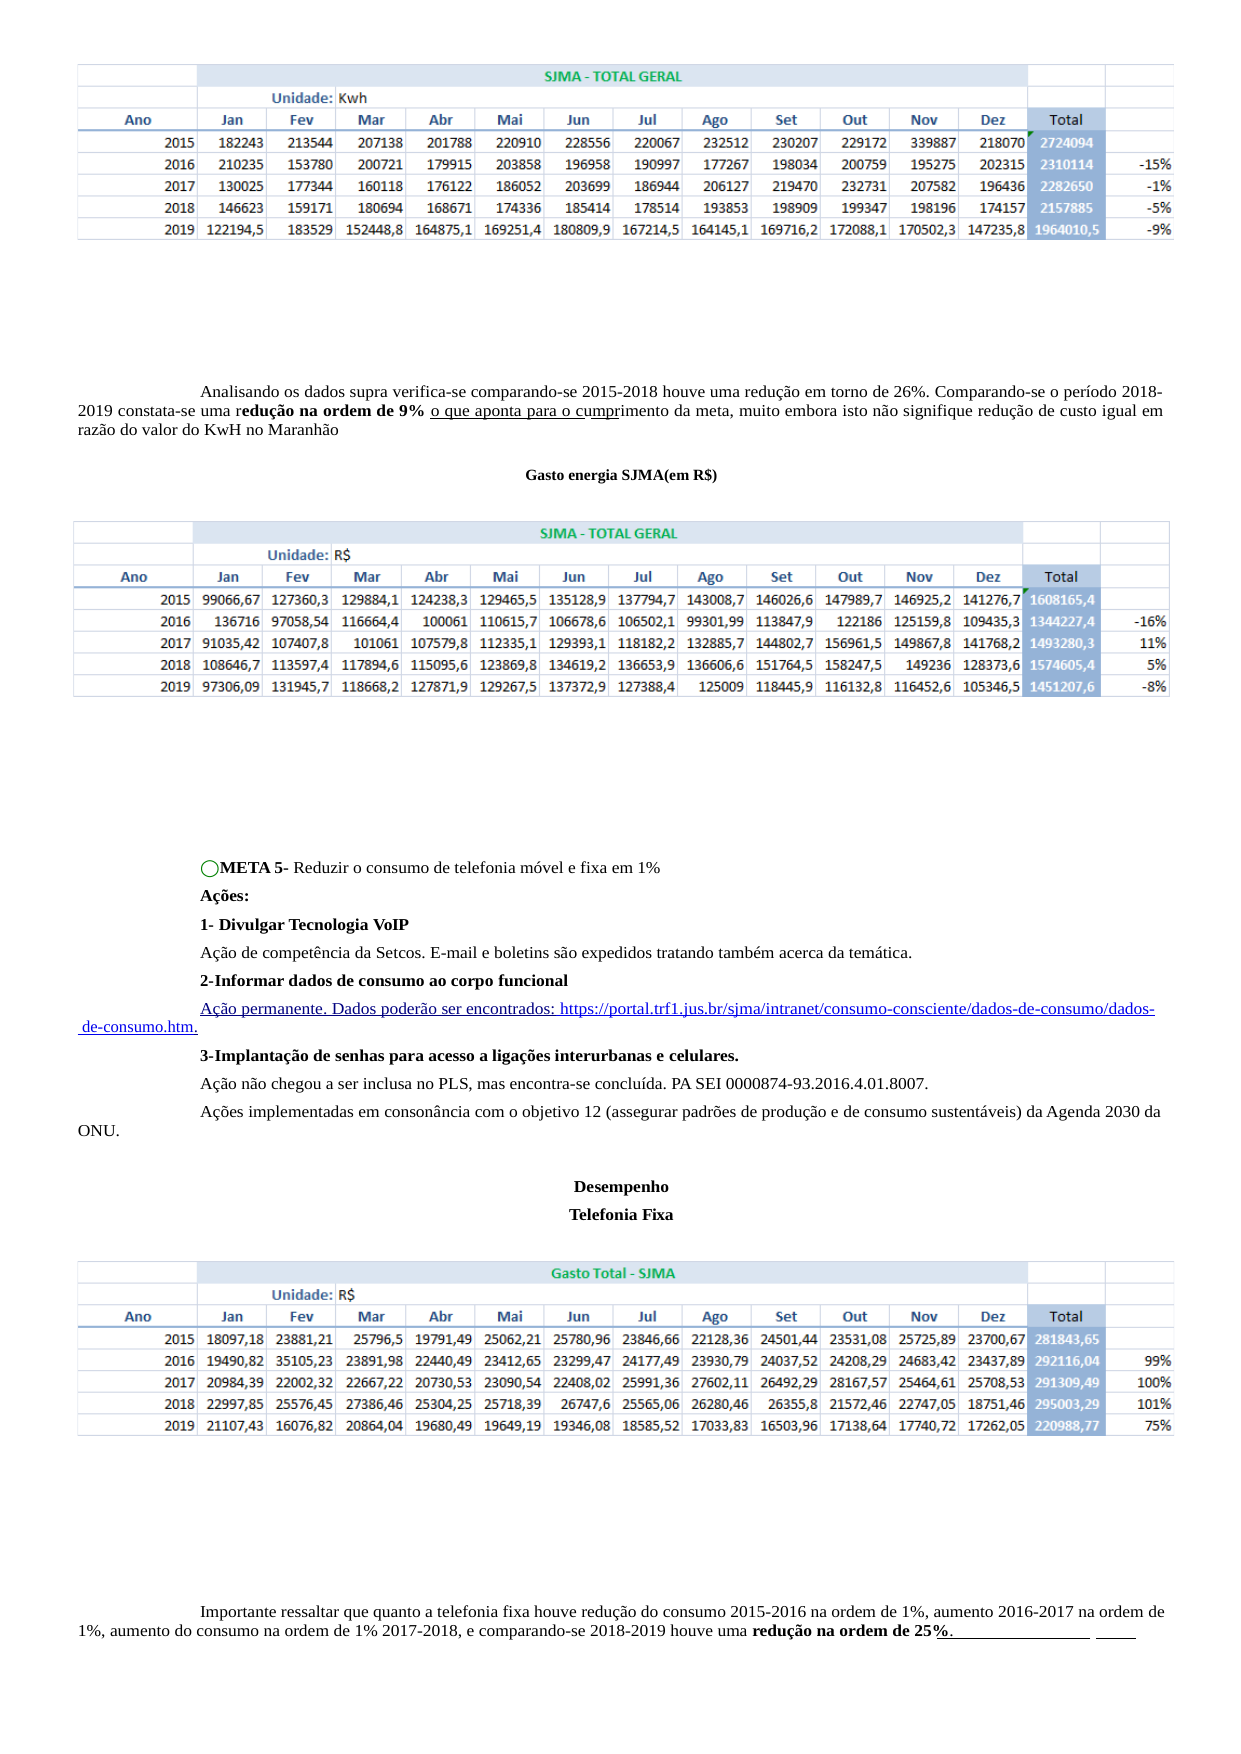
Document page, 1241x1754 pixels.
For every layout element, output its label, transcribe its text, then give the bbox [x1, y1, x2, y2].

subtitle Ações: [200, 886, 1194, 905]
picture [77, 1261, 1175, 1436]
text ONU. [78, 1121, 198, 1140]
text Ações implementadas em consonância com o objetivo 12 (assegurar padrões de produção e de consumo sustentáveis) da Agenda 2030 da [200, 1102, 1194, 1121]
text Analisando os dados supra verifica-se comparando-se 2015-2018 houve uma redução em torno de 26%. Comparando-se o período 2018- 2019 constata-se uma redução na ordem de 9% o que aponta para o cumprimento da meta, muito embora isto não signifique redução de custo igual em razão do valor do KwH no Maranhão [78, 382, 1164, 439]
text Ação não chegou a ser inclusa no PLS, mas encontra-se concluída. PA SEI 0000874-93.2016.4.01.8007. [200, 1074, 1194, 1093]
text Gasto energia SJMA(em R$) [405, 466, 837, 484]
subtitle Desempenho Telefonia Fixa [568, 1177, 674, 1224]
text ◯META 5- Reduzir o consumo de telefonia móvel e fixa em 1% [200, 855, 1194, 878]
subtitle Implantação de senhas para acesso a ligações interurbanas e celulares. [200, 1046, 1194, 1065]
subtitle Informar dados de consumo ao corpo funcional [200, 970, 1194, 989]
picture [77, 64, 1174, 240]
text Ação de competência da Setcos. E-mail e boletins são expedidos tratando também acerca da temática. [200, 942, 1194, 962]
picture [73, 521, 1170, 697]
text de-consumo.htm. [78, 1017, 198, 1034]
text Ação permanente. Dados poderão ser encontrados: https://portal.trf1.jus.br/sjma/intranet/consumo-consciente/dados-de-consumo/dados- [200, 998, 1194, 1018]
text Importante ressaltar que quanto a telefonia fixa houve redução do consumo 2015-2016 na ordem de 1%, aumento 2016-2017 na ordem de 1%, aumento do consumo na ordem de 1% 2017-2018, e comparando-se 2018-2019 houve uma redução na ordem de 25%. [78, 1602, 1178, 1640]
list Divulgar Tecnologia VoIP [200, 914, 1194, 933]
